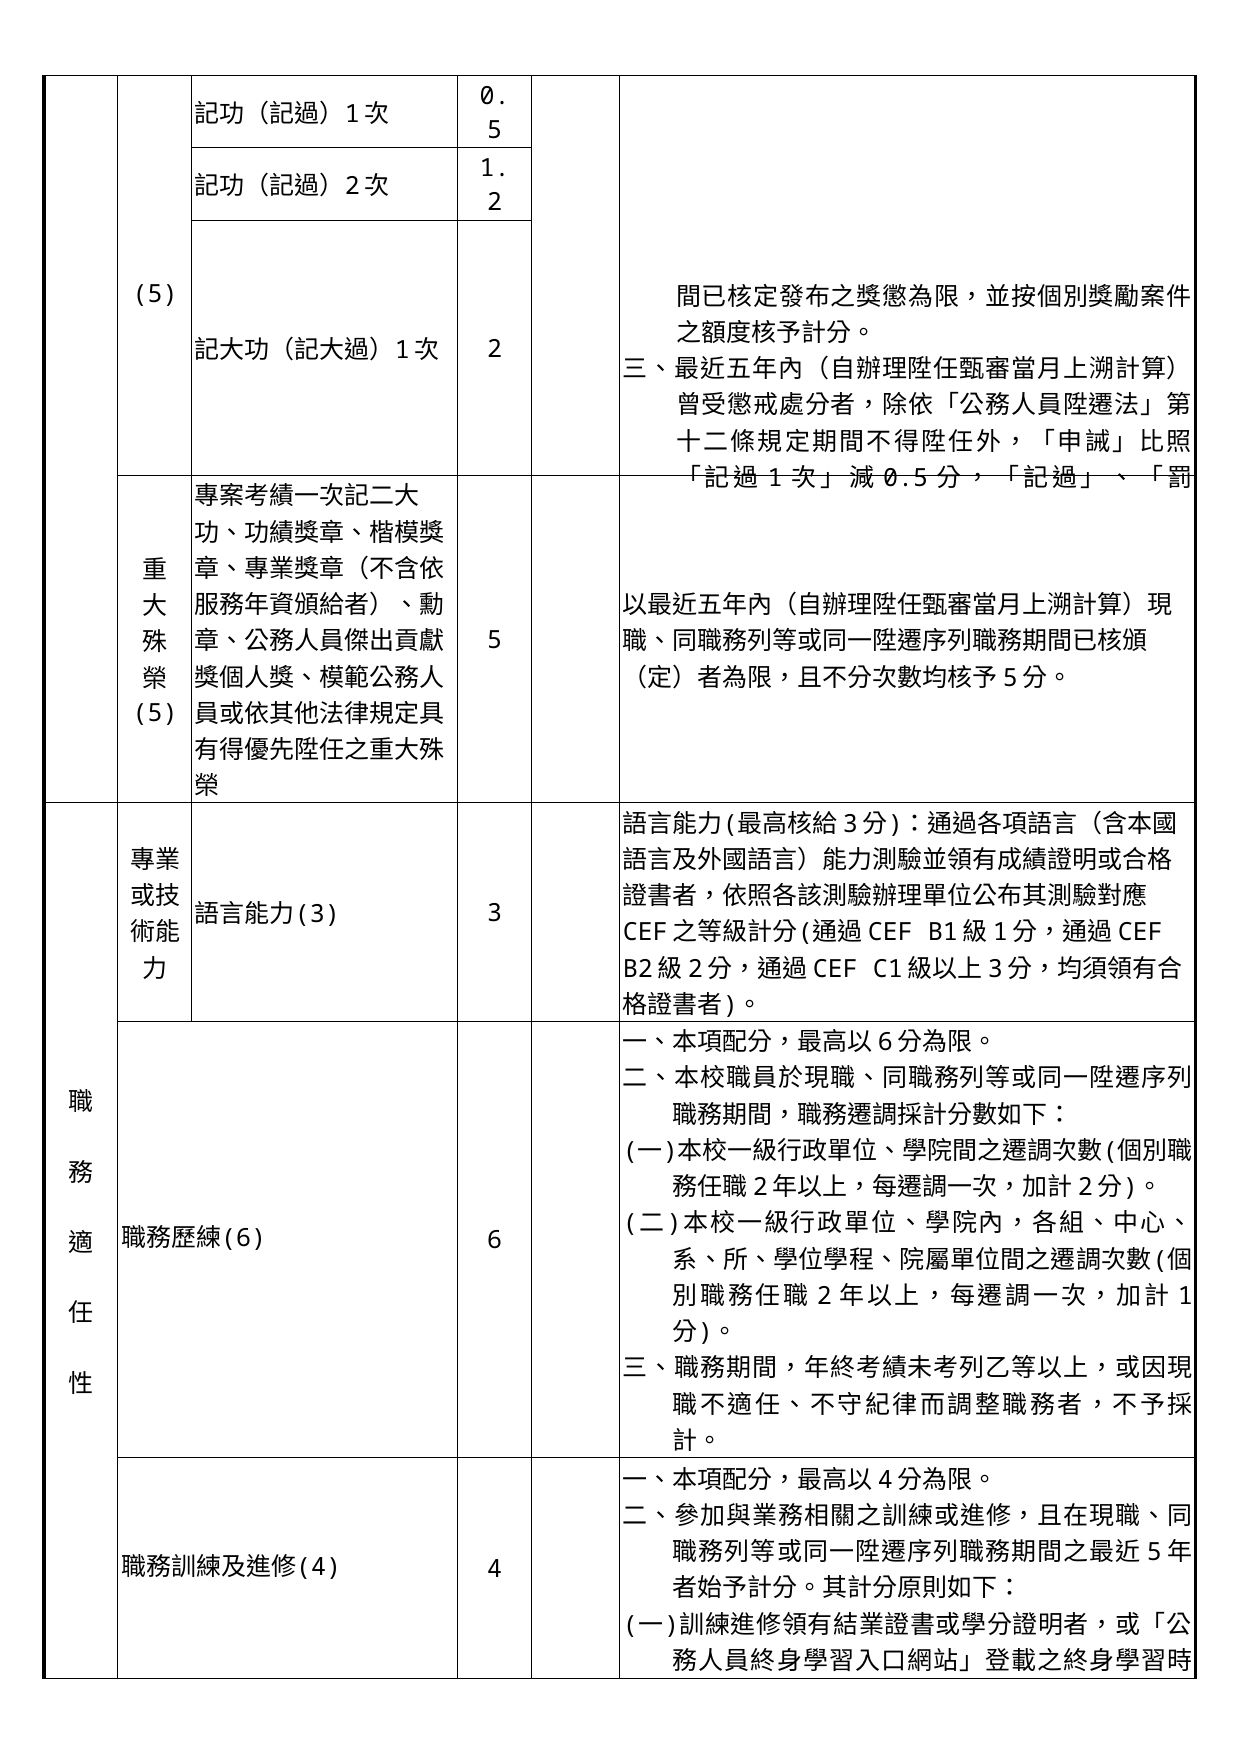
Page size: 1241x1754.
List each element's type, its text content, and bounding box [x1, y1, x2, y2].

table_cell [532, 76, 619, 475]
table_cell 職 務 適 任 性 [46, 803, 117, 1678]
table_cell [46, 76, 117, 802]
table_cell 一、本項配分，擬任非主管職務最高以8分為限，擬任主管職務最高以5分為限。 二、以最近五年內（自辦理陞任甄審當月上溯計算）現職、同職務列等或同一陞遷序列職務期間已核定發布之獎懲為限，並按個別獎勵案件之額度核予計分。 三、最近五年內（自辦理陞任甄審當月上溯計算）曾受懲戒處分者，除依「公務人員陞遷法」第十二條規定期間不得陞任外，「申誡」比照「記過1次」減0.5分，「記過」、「罰款」、「減俸」比照「記過2次」減1.2分，「降級」、「休職」比照「記大過1次」減2分；如有併為處分之情形時，擇一從重減分。 四、按左列標準獎加懲減，其結果如產生負分時，應倒扣總分。 [620, 76, 1194, 475]
table_cell [532, 1458, 619, 1678]
table_cell [532, 476, 619, 802]
table_cell (5) [118, 76, 191, 475]
table_cell 記大功（記大過）1次 [192, 221, 457, 475]
table_cell 記功（記過）1次 [192, 76, 457, 147]
table_cell 專業或技術能力 [118, 803, 191, 1021]
table_cell 一、本項配分，最高以6分為限。 二、本校職員於現職、同職務列等或同一陞遷序列職務期間，職務遷調採計分數如下： (一)本校一級行政單位、學院間之遷調次數(個別職務任職2年以上，每遷調一次，加計2分)。 (二)本校一級行政單位、學院內，各組、中心、系、所、學位學程、院屬單位間之遷調次數(個別職務任職2年以上，每遷調一次，加計1分)。 三、職務期間，年終考績未考列乙等以上，或因現職不適任、不守紀律而調整職務者，不予採計。 [620, 1022, 1194, 1457]
table_cell [532, 803, 619, 1021]
table_cell 1.2 [458, 148, 531, 219]
table_cell 重 大 殊 榮 (5) [118, 476, 191, 802]
table_cell 職務訓練及進修(4) [118, 1458, 457, 1678]
table_cell 專案考績一次記二大功、功績獎章、楷模獎章、專業獎章（不含依服務年資頒給者）、勳章、公務人員傑出貢獻獎個人獎、模範公務人員或依其他法律規定具有得優先陞任之重大殊榮 [192, 476, 457, 802]
table_cell 一、本項配分，最高以4分為限。 二、參加與業務相關之訓練或進修，且在現職、同職務列等或同一陞遷序列職務期間之最近5年者始予計分。其計分原則如下： (一)訓練進修領有結業證書或學分證明者，或「公務人員終身學習入口網站」登載之終身學習時 [620, 1458, 1194, 1678]
table_cell 語言能力(最高核給3分)：通過各項語言（含本國語言及外國語言）能力測驗並領有成績證明或合格證書者，依照各該測驗辦理單位公布其測驗對應CEF之等級計分(通過CEF B1級1分，通過CEF B2級2分，通過CEF C1級以上3分，均須領有合格證書者)。 [620, 803, 1194, 1021]
table_cell 2 [458, 221, 531, 475]
table_cell 3 [458, 803, 531, 1021]
table_cell 職務歷練(6) [118, 1022, 457, 1457]
table_cell 0.5 [458, 76, 531, 147]
table_cell 6 [458, 1022, 531, 1457]
table_cell [532, 1022, 619, 1457]
table_cell 記功（記過）2次 [192, 148, 457, 219]
table_cell 4 [458, 1458, 531, 1678]
table_cell 以最近五年內（自辦理陞任甄審當月上溯計算）現職、同職務列等或同一陞遷序列職務期間已核頒（定）者為限，且不分次數均核予5分。 [620, 476, 1194, 802]
table_cell 語言能力(3) [192, 803, 457, 1021]
table_cell 5 [458, 476, 531, 802]
